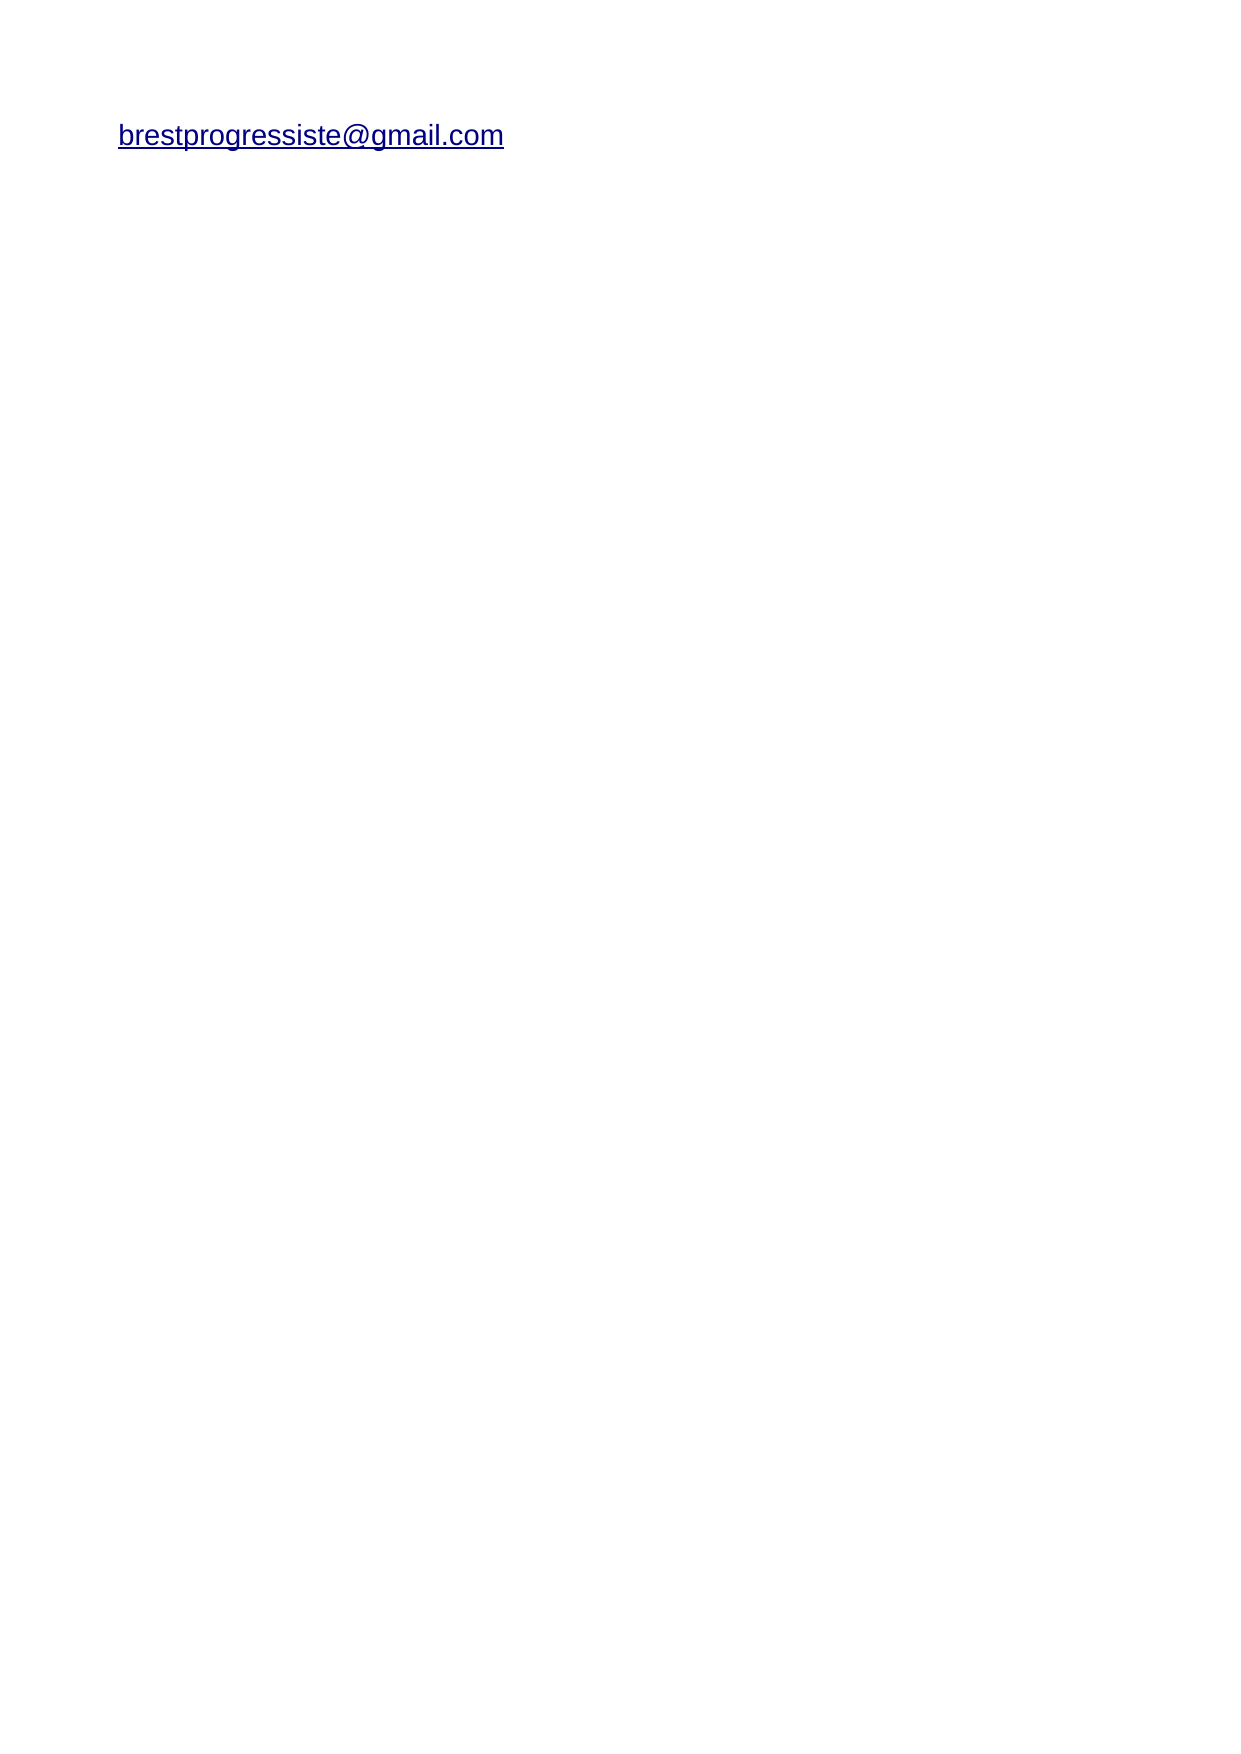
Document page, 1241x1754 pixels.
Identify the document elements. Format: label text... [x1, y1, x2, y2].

text brestprogressiste@gmail.com [118, 118, 1122, 152]
